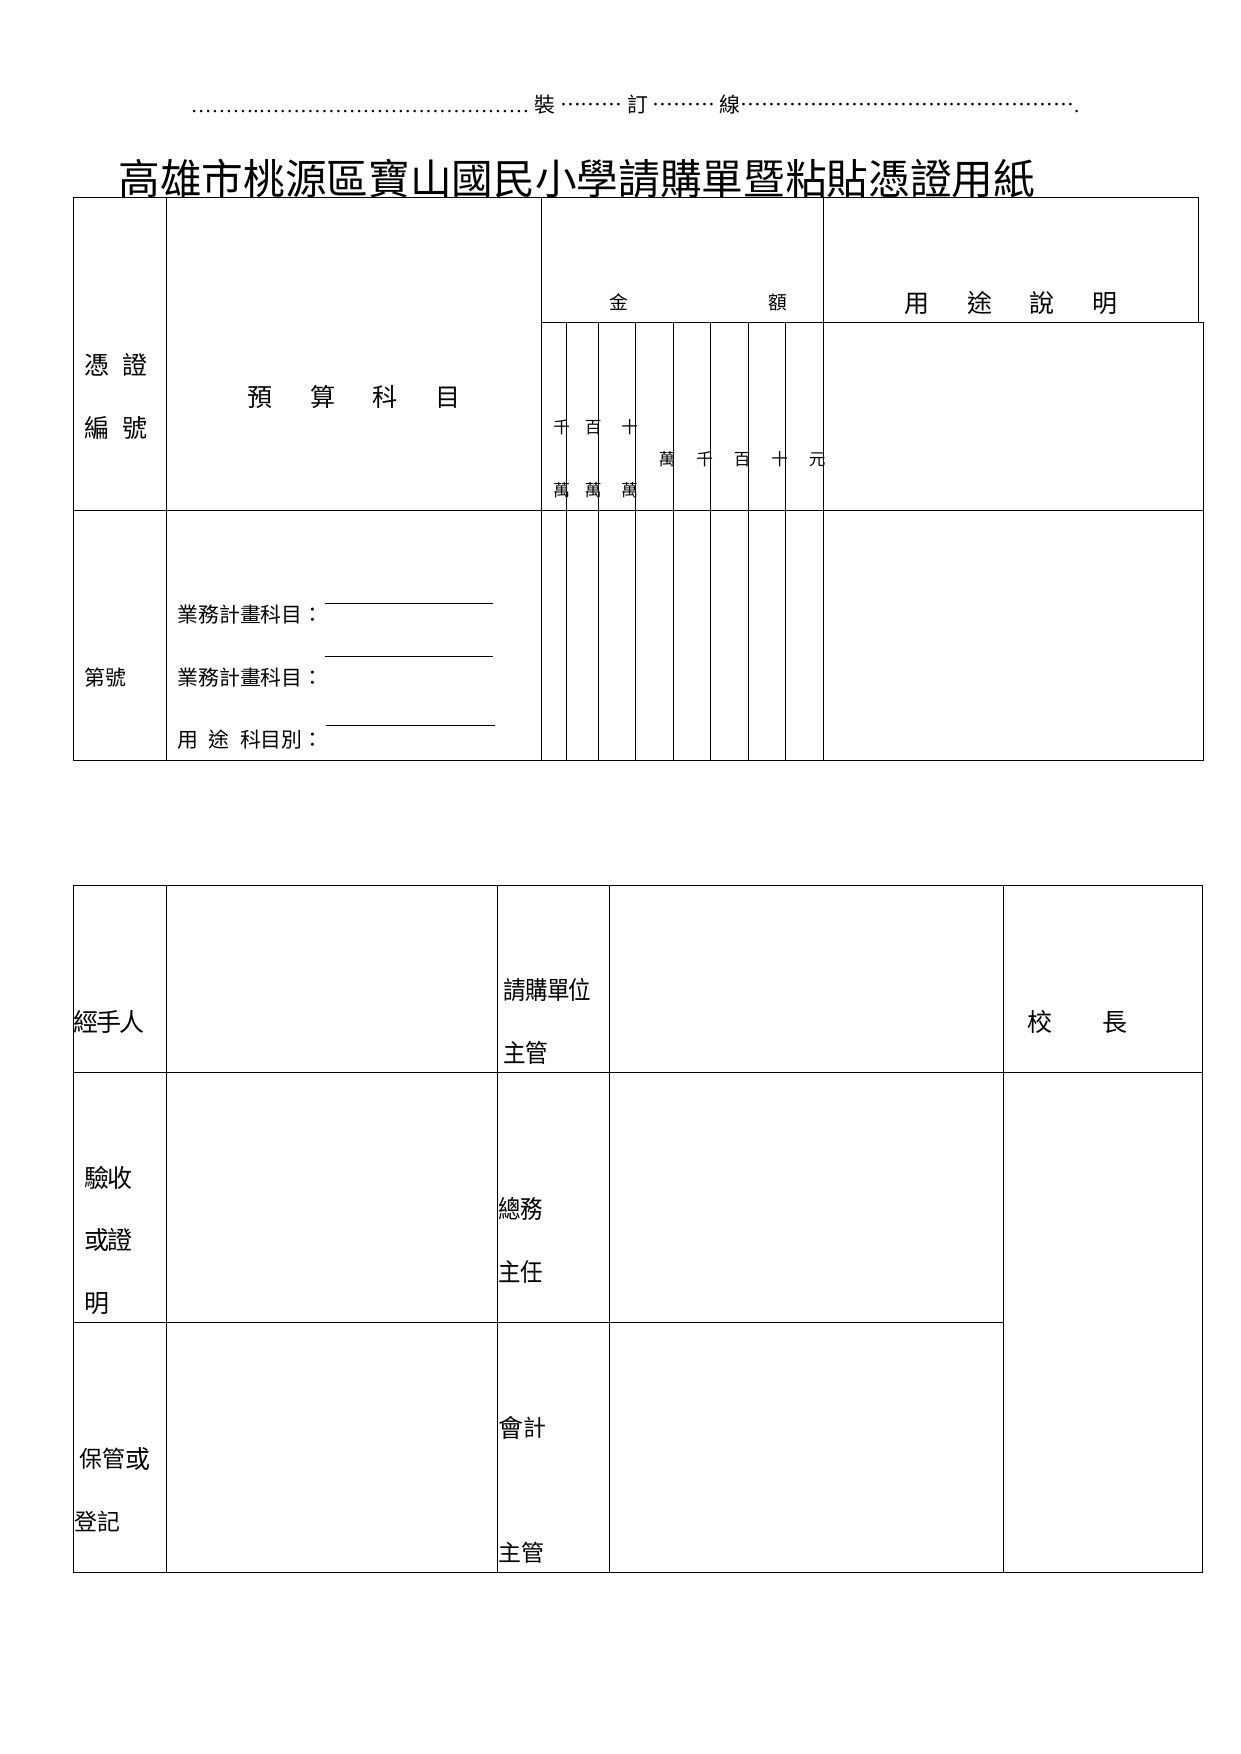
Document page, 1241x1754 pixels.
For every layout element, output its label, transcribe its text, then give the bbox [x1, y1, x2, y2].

table_header [1199, 197, 1203, 322]
table_cell [636, 511, 673, 760]
table_cell [749, 511, 785, 760]
table_cell 總務 主任 [498, 1073, 609, 1322]
table_cell [567, 511, 598, 760]
table_cell [610, 1073, 1003, 1322]
table_cell [786, 511, 823, 760]
table_cell [167, 1073, 497, 1322]
table_header 經手人 [74, 886, 166, 1072]
table_cell [599, 511, 635, 760]
table_cell [824, 323, 1203, 510]
table_cell 千 [674, 323, 710, 510]
table_header [610, 886, 1003, 1072]
text 高雄市桃源區寶山國民小學請購單暨粘貼憑證用紙 [118, 135, 1152, 197]
table_header 憑 證 編 號 [74, 198, 166, 510]
table_cell [54, 1440, 73, 1496]
table_cell [167, 1440, 497, 1496]
table_cell [167, 1323, 497, 1440]
table_cell [674, 511, 710, 760]
table_cell [610, 1440, 1003, 1496]
table_cell 元 [786, 323, 823, 510]
table_header 金 額 [542, 198, 823, 322]
table_header 校 長 [1004, 886, 1202, 1072]
table_cell [824, 511, 1203, 760]
table_cell [1004, 1440, 1200, 1496]
table_header 預 算 科 目 [167, 198, 541, 510]
table_cell [610, 1496, 1003, 1572]
table_cell 百 [711, 323, 748, 510]
table_cell 會計 [498, 1323, 609, 1440]
table_cell 保管或 登記 [74, 1323, 166, 1572]
table_cell 百萬 [567, 323, 598, 510]
table_cell 十萬 [599, 323, 635, 510]
table_cell [498, 1440, 609, 1496]
table_cell [167, 1496, 497, 1572]
table_cell 十 [749, 323, 785, 510]
table_cell 驗收或證 明 [74, 1073, 166, 1322]
table_cell 千萬 [542, 323, 566, 510]
table_cell 業務計畫科目： 業務計畫科目： 用 途 科目別： [167, 511, 541, 760]
table_cell [711, 511, 748, 760]
table_cell [610, 1323, 1003, 1440]
table_cell 主管 [498, 1496, 609, 1572]
table_cell 萬 [636, 323, 673, 510]
table_cell [1004, 1073, 1202, 1572]
table_cell 第號 [74, 511, 166, 760]
table_header 用 途 說 明 [824, 198, 1198, 322]
table_header [167, 886, 497, 1072]
table_header 請購單位主管 [498, 886, 609, 1072]
table_cell [542, 511, 566, 760]
